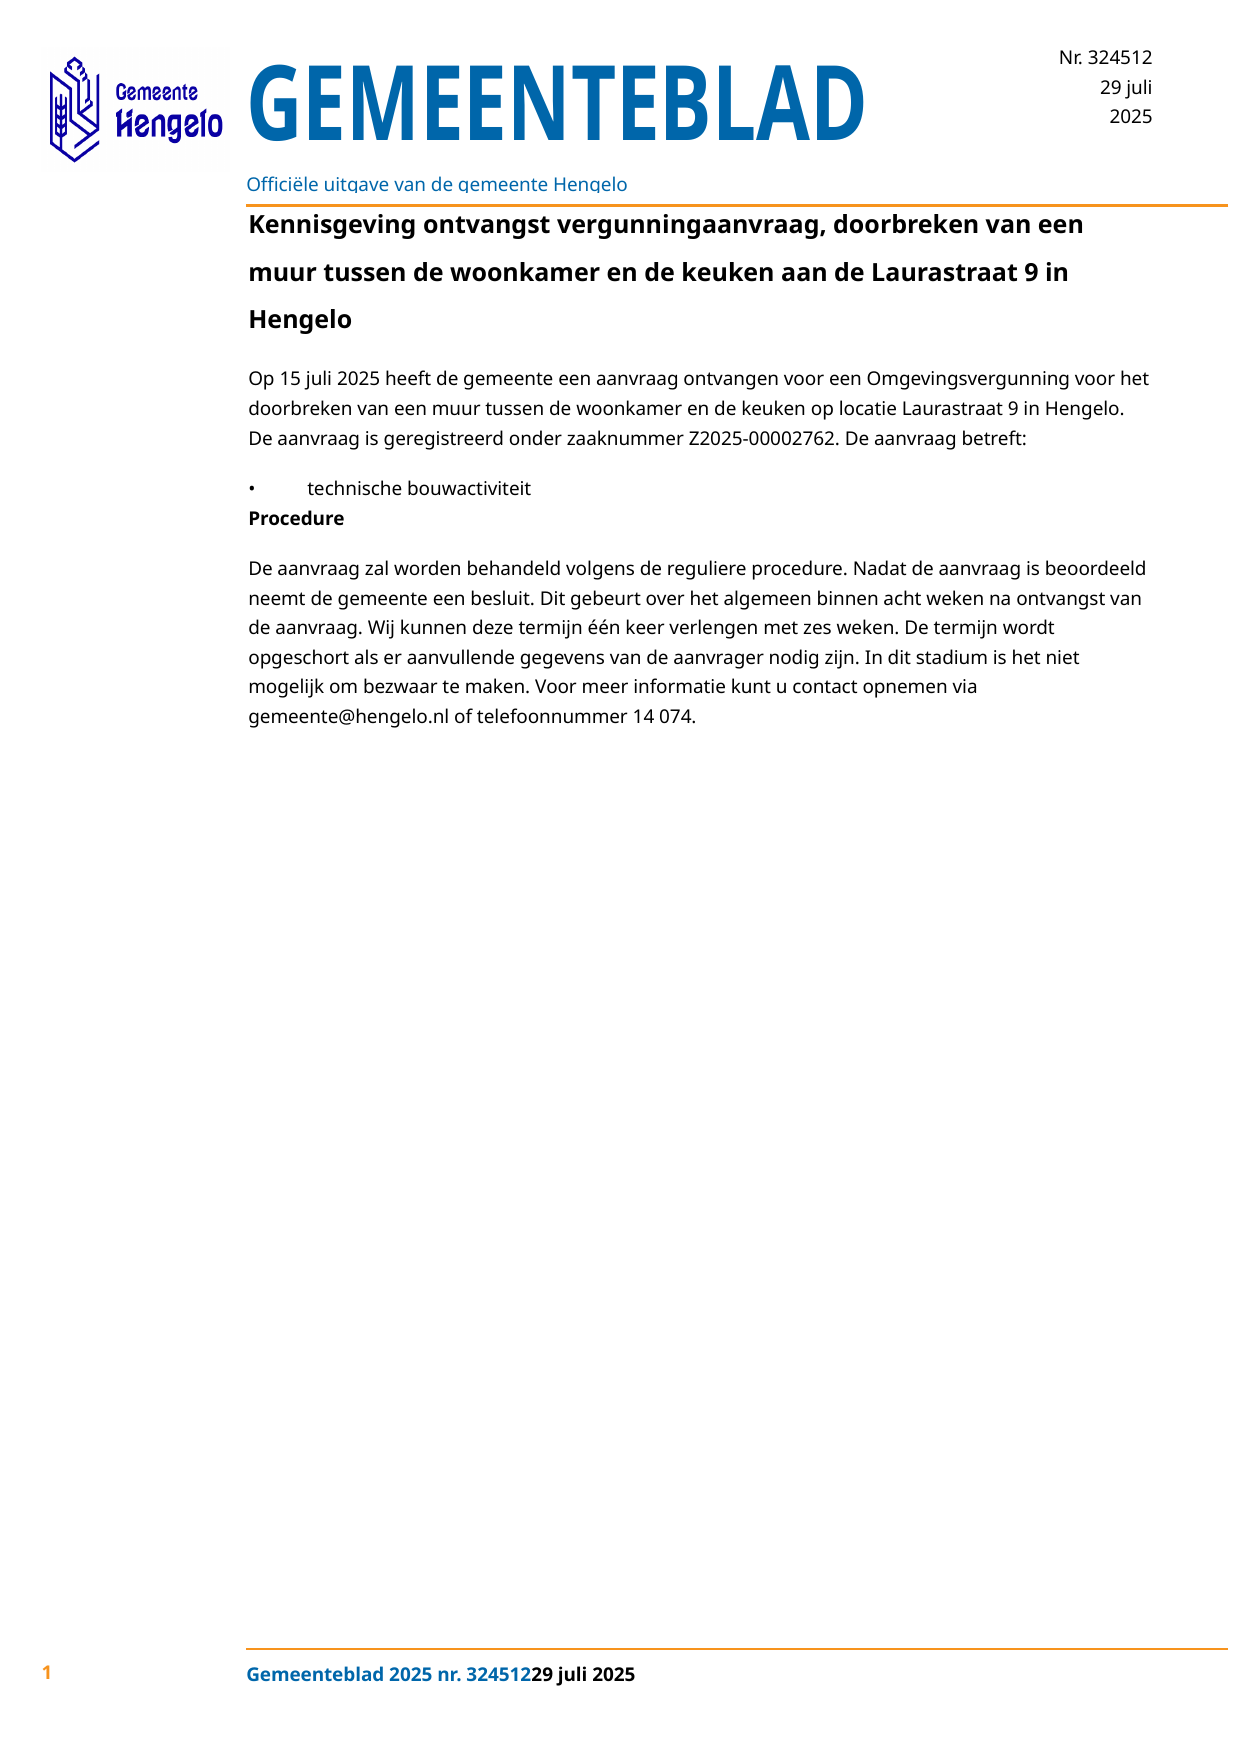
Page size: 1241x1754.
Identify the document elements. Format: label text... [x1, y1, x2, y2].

text Procedure [248, 505, 1152, 530]
picture [41, 47, 231, 172]
text De aanvraag zal worden behandeld volgens de reguliere procedure. Nadat de aanvraag is beoordeeld neemt de gemeente een besluit. Dit gebeurt over het algemeen binnen acht weken na ontvangst van de aanvraag. Wij kunnen deze termijn één keer verlengen met zes weken. De termijn wordt opgeschort als er aanvullende gegevens van de aanvrager nodig zijn. In dit stadium is het niet mogelijk om bezwaar te maken. Voor meer informatie kunt u contact opnemen via gemeente@hengelo.nl of telefoonnummer 14 074. [248, 555, 1152, 729]
text Op 15 juli 2025 heeft de gemeente een aanvraag ontvangen voor een Omgevingsvergunning voor het doorbreken van een muur tussen de woonkamer en de keuken op locatie Laurastraat 9 in Hengelo. De aanvraag is geregistreerd onder zaaknummer Z2025-00002762. De aanvraag betreft: [248, 366, 1152, 450]
list technische bouwactiviteit [248, 475, 1152, 501]
text Kennisgeving ontvangst vergunningaanvraag, doorbreken van een muur tussen de woonkamer en de keuken aan de Laurastraat 9 in Hengelo [248, 207, 1152, 336]
